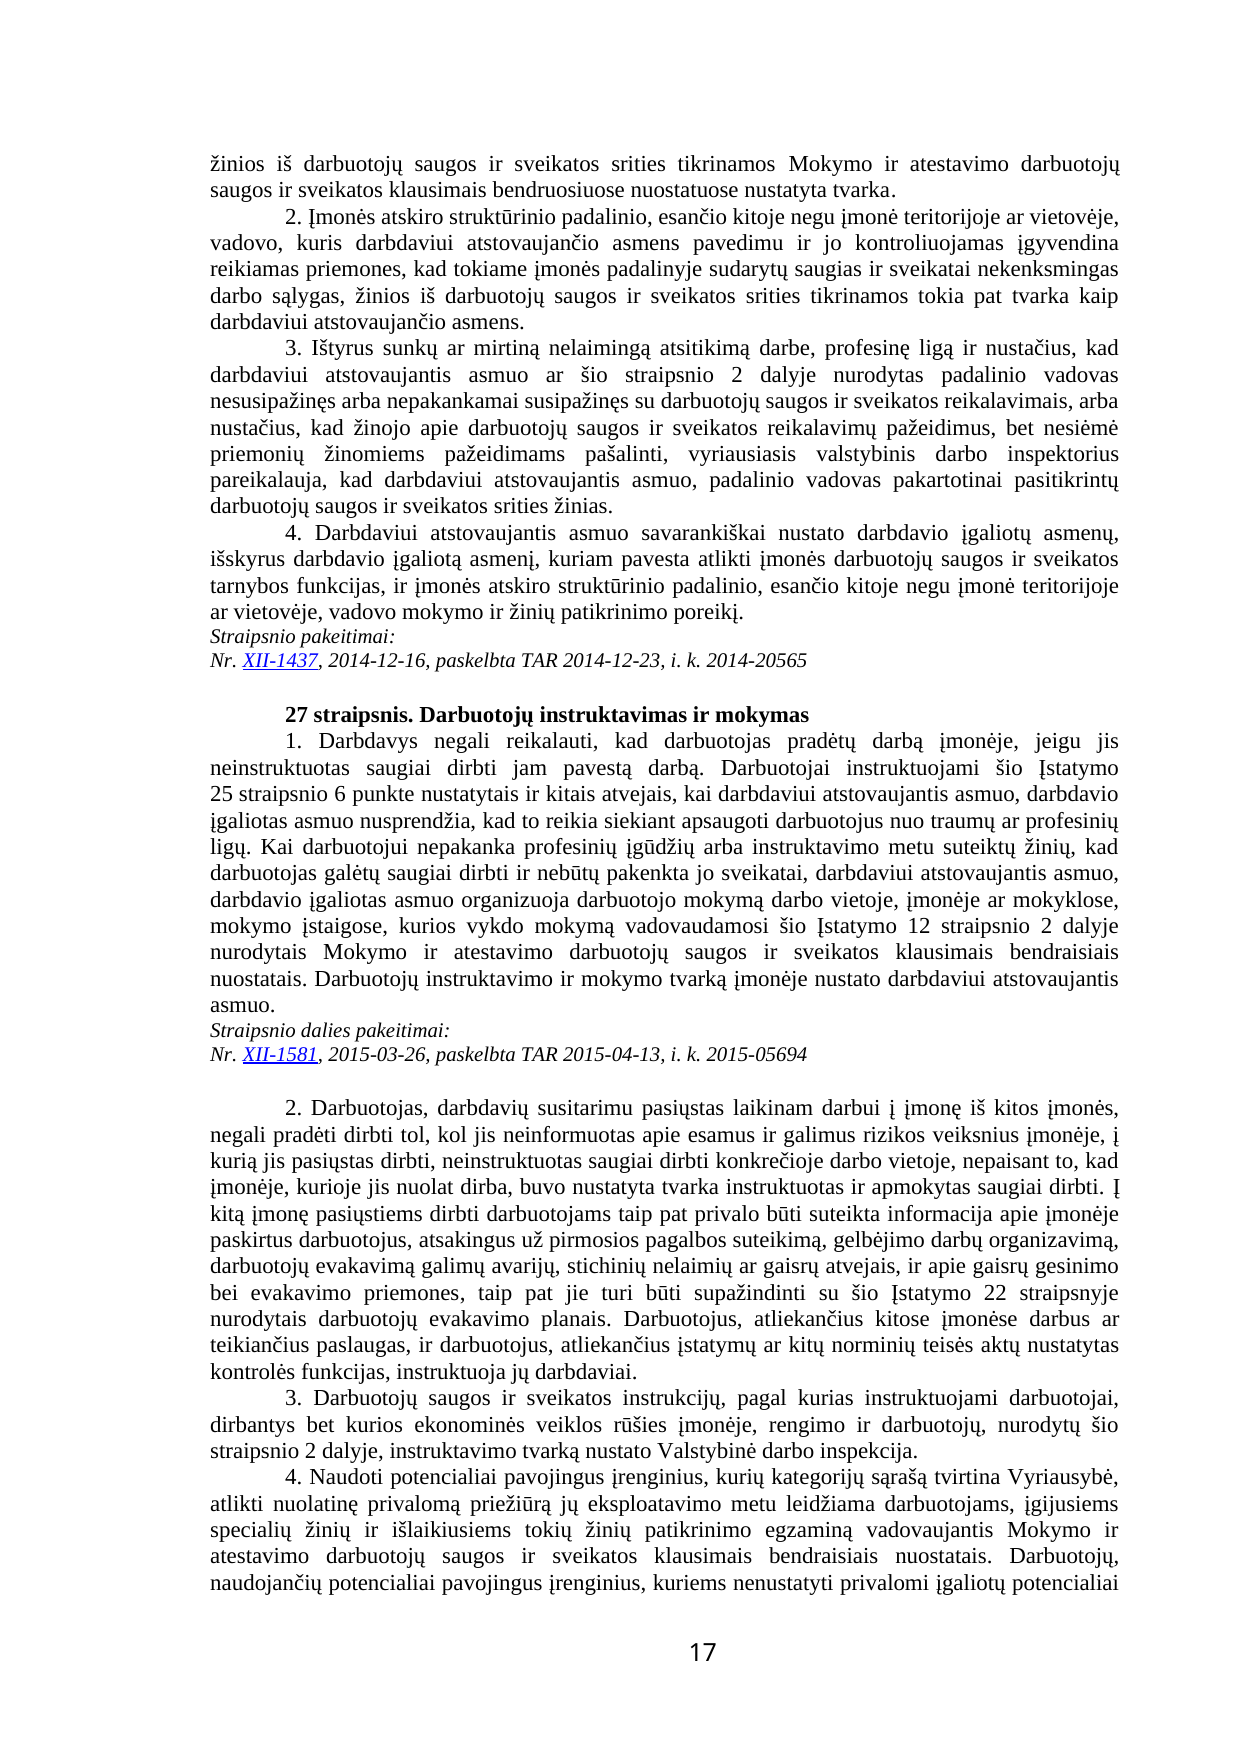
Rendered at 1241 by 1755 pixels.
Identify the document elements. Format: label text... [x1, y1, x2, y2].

text Straipsnio pakeitimai: [210, 624, 1120, 648]
text Straipsnio dalies pakeitimai: [210, 1017, 1120, 1042]
text 2. Įmonės atskiro struktūrinio padalinio, esančio kitoje negu įmonė teritorijoje ar vietovėje, vadovo, kuris darbdaviui atstovaujančio asmens pavedimu ir jo kontroliuojamas įgyvendina reikiamas priemones, kad tokiame įmonės padalinyje sudarytų saugias ir sveikatai nekenksmingas darbo sąlygas, žinios iš darbuotojų saugos ir sveikatos srities tikrinamos tokia pat tvarka kaip darbdaviui atstovaujančio asmens. [210, 203, 1120, 334]
text 3. Darbuotojų saugos ir sveikatos instrukcijų, pagal kurias instruktuojami darbuotojai, dirbantys bet kurios ekonominės veiklos rūšies įmonėje, rengimo ir darbuotojų, nurodytų šio straipsnio 2 dalyje, instruktavimo tvarką nustato Valstybinė darbo inspekcija. [210, 1384, 1120, 1463]
text 4. Darbdaviui atstovaujantis asmuo savarankiškai nustato darbdavio įgaliotų asmenų, išskyrus darbdavio įgaliotą asmenį, kuriam pavesta atlikti įmonės darbuotojų saugos ir sveikatos tarnybos funkcijas, ir įmonės atskiro struktūrinio padalinio, esančio kitoje negu įmonė teritorijoje ar vietovėje, vadovo mokymo ir žinių patikrinimo poreikį. [210, 519, 1120, 624]
text 1. Darbdavys negali reikalauti, kad darbuotojas pradėtų darbą įmonėje, jeigu jis neinstruktuotas saugiai dirbti jam pavestą darbą. Darbuotojai instruktuojami šio Įstatymo 25 straipsnio 6 punkte nustatytais ir kitais atvejais, kai darbdaviui atstovaujantis asmuo, darbdavio įgaliotas asmuo nusprendžia, kad to reikia siekiant apsaugoti darbuotojus nuo traumų ar profesinių ligų. Kai darbuotojui nepakanka profesinių įgūdžių arba instruktavimo metu suteiktų žinių, kad darbuotojas galėtų saugiai dirbti ir nebūtų pakenkta jo sveikatai, darbdaviui atstovaujantis asmuo, darbdavio įgaliotas asmuo organizuoja darbuotojo mokymą darbo vietoje, įmonėje ar mokyklose, mokymo įstaigose, kurios vykdo mokymą vadovaudamosi šio Įstatymo 12 straipsnio 2 dalyje nurodytais Mokymo ir atestavimo darbuotojų saugos ir sveikatos klausimais bendraisiais nuostatais. Darbuotojų instruktavimo ir mokymo tvarką įmonėje nustato darbdaviui atstovaujantis asmuo. [210, 728, 1120, 1017]
text Nr. XII-1437, 2014-12-16, paskelbta TAR 2014-12-23, i. k. 2014-20565 [210, 648, 1120, 672]
text 2. Darbuotojas, darbdavių susitarimu pasiųstas laikinam darbui į įmonę iš kitos įmonės, negali pradėti dirbti tol, kol jis neinformuotas apie esamus ir galimus rizikos veiksnius įmonėje, į kurią jis pasiųstas dirbti, neinstruktuotas saugiai dirbti konkrečioje darbo vietoje, nepaisant to, kad įmonėje, kurioje jis nuolat dirba, buvo nustatyta tvarka instruktuotas ir apmokytas saugiai dirbti. Į kitą įmonę pasiųstiems dirbti darbuotojams taip pat privalo būti suteikta informacija apie įmonėje paskirtus darbuotojus, atsakingus už pirmosios pagalbos suteikimą, gelbėjimo darbų organizavimą, darbuotojų evakavimą galimų avarijų, stichinių nelaimių ar gaisrų atvejais, ir apie gaisrų gesinimo bei evakavimo priemones, taip pat jie turi būti supažindinti su šio Įstatymo 22 straipsnyje nurodytais darbuotojų evakavimo planais. Darbuotojus, atliekančius kitose įmonėse darbus ar teikiančius paslaugas, ir darbuotojus, atliekančius įstatymų ar kitų norminių teisės aktų nustatytas kontrolės funkcijas, instruktuoja jų darbdaviai. [210, 1094, 1120, 1384]
text 3. Ištyrus sunkų ar mirtiną nelaimingą atsitikimą darbe, profesinę ligą ir nustačius, kad darbdaviui atstovaujantis asmuo ar šio straipsnio 2 dalyje nurodytas padalinio vadovas nesusipažinęs arba nepakankamai susipažinęs su darbuotojų saugos ir sveikatos reikalavimais, arba nustačius, kad žinojo apie darbuotojų saugos ir sveikatos reikalavimų pažeidimus, bet nesiėmė priemonių žinomiems pažeidimams pašalinti, vyriausiasis valstybinis darbo inspektorius pareikalauja, kad darbdaviui atstovaujantis asmuo, padalinio vadovas pakartotinai pasitikrintų darbuotojų saugos ir sveikatos srities žinias. [210, 334, 1120, 519]
text 4. Naudoti potencialiai pavojingus įrenginius, kurių kategorijų sąrašą tvirtina Vyriausybė, atlikti nuolatinę privalomą priežiūrą jų eksploatavimo metu leidžiama darbuotojams, įgijusiems specialių žinių ir išlaikiusiems tokių žinių patikrinimo egzaminą vadovaujantis Mokymo ir atestavimo darbuotojų saugos ir sveikatos klausimais bendraisiais nuostatais. Darbuotojų, naudojančių potencialiai pavojingus įrenginius, kuriems nenustatyti privalomi įgaliotų potencialiai [210, 1463, 1120, 1595]
text Nr. XII-1581, 2015-03-26, paskelbta TAR 2015-04-13, i. k. 2015-05694 [210, 1042, 1120, 1066]
text žinios iš darbuotojų saugos ir sveikatos srities tikrinamos Mokymo ir atestavimo darbuotojų saugos ir sveikatos klausimais bendruosiuose nuostatuose nustatyta tvarka. [210, 150, 1120, 203]
text 27 straipsnis. Darbuotojų instruktavimas ir mokymas [210, 701, 1120, 728]
